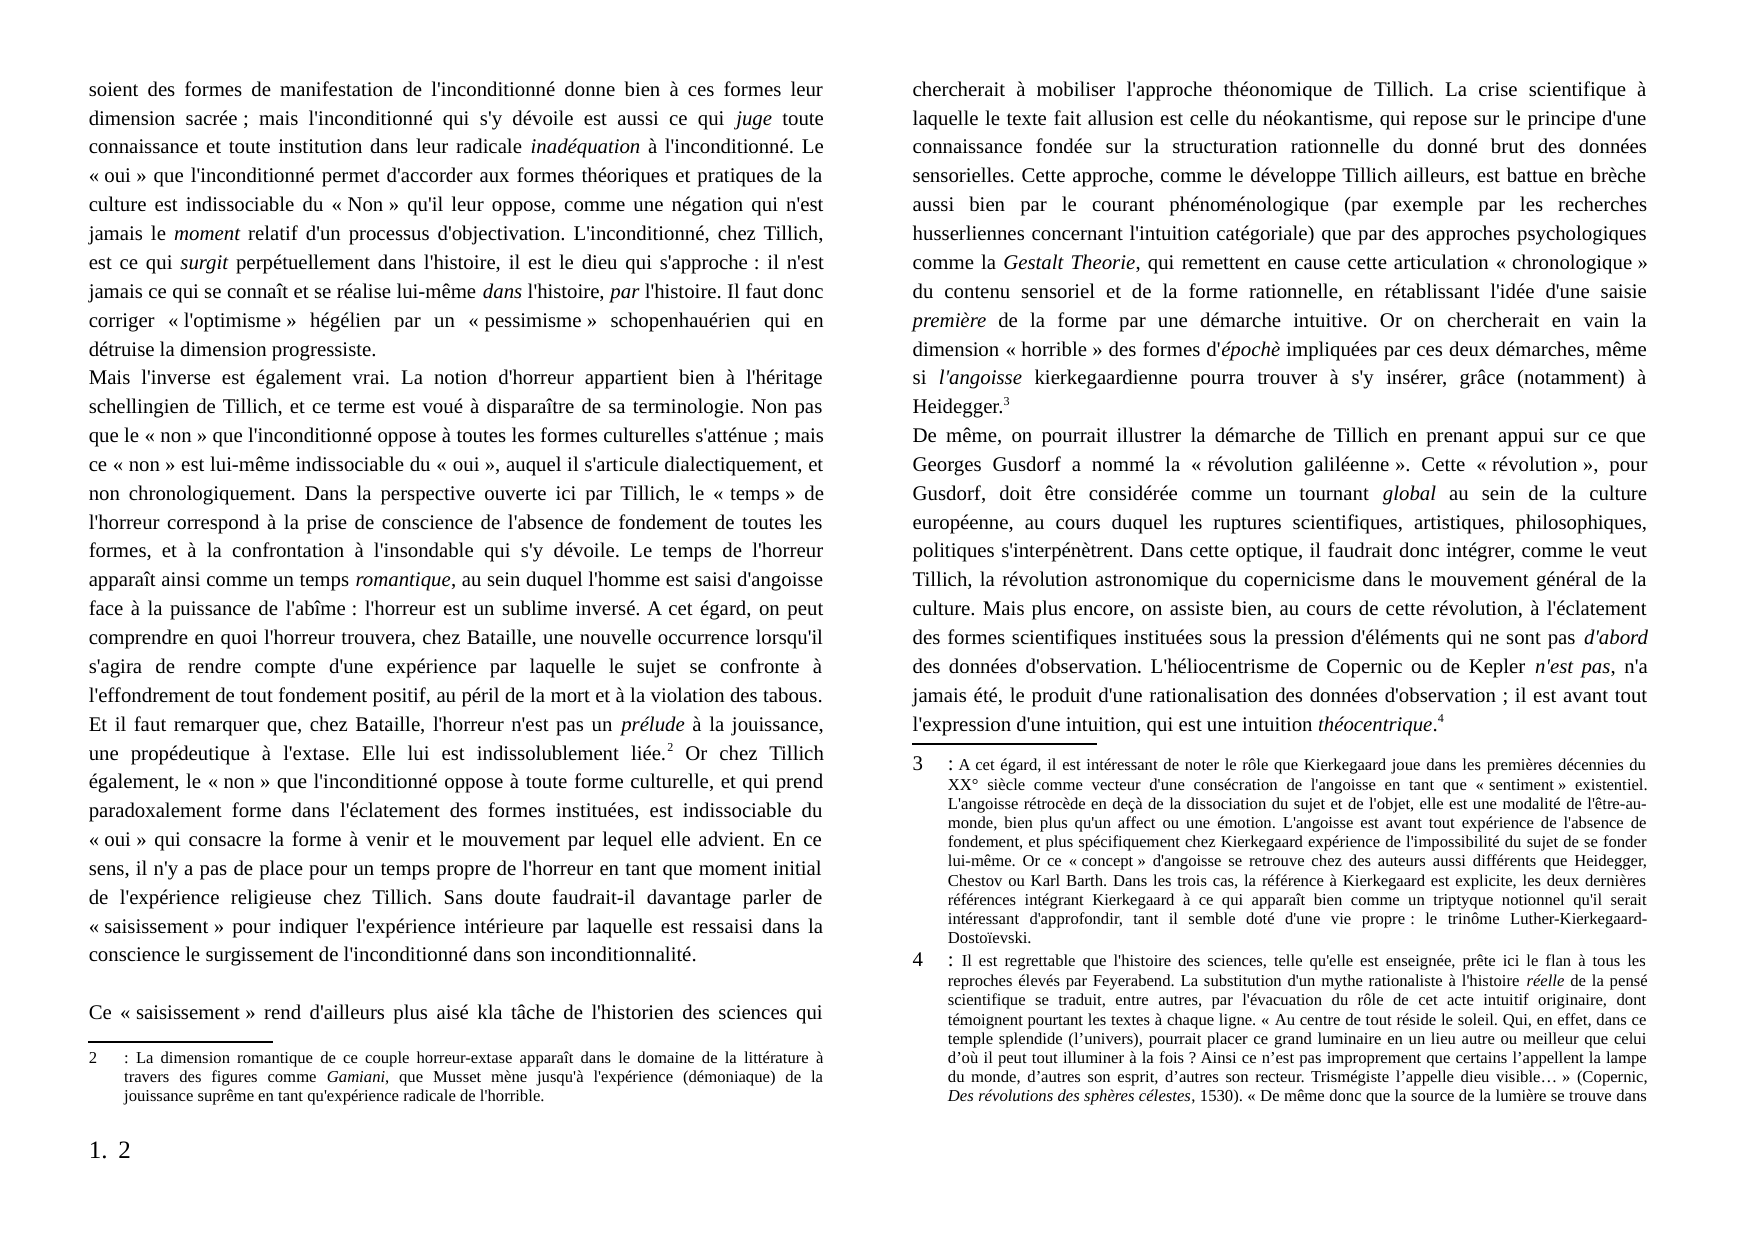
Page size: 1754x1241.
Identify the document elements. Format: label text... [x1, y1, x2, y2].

text De même, on pourrait illustrer la démarche de Tillich en prenant appui sur ce que Georges Gusdorf a nommé la « révolution galiléenne ». Cette « révolution », pour Gusdorf, doit être considérée comme un tournant global au sein de la culture européenne, au cours duquel les ruptures scientifiques, artistiques, philosophiques, politiques s'interpénètrent. Dans cette optique, il faudrait donc intégrer, comme le veut Tillich, la révolution astronomique du copernicisme dans le mouvement général de la culture. Mais plus encore, on assiste bien, au cours de cette révolution, à l'éclatement des formes scientifiques instituées sous la pression d'éléments qui ne sont pas d'abord des données d'observation. L'héliocentrisme de Copernic ou de Kepler n'est pas, n'a jamais été, le produit d'une rationalisation des données d'observation ; il est avant tout l'expression d'une intuition, qui est une intuition théocentrique. [912, 423, 1648, 736]
text : La dimension romantique de ce couple horreur-extase apparaît dans le domaine de la littérature à travers des figures comme Gamiani, que Musset mène jusqu'à l'expérience (démoniaque) de la jouissance suprême en tant qu'expérience radicale de l'horrible. [88, 1048, 824, 1105]
text Ce « saisissement » rend d'ailleurs plus aisé kla tâche de l'historien des sciences qui [88, 1000, 824, 1024]
text : Il est regrettable que l'histoire des sciences, telle qu'elle est enseignée, prête ici le flan à tous les reproches élevés par Feyerabend. La substitution d'un mythe rationaliste à l'histoire réelle de la pensé scientifique se traduit, entre autres, par l'évacuation du rôle de cet acte intuitif originaire, dont témoignent pourtant les textes à chaque ligne. « Au centre de tout réside le soleil. Qui, en effet, dans ce temple splendide (l’univers), pourrait placer ce grand luminaire en un lieu autre ou meilleur que celui d’où il peut tout illuminer à la fois ? Ainsi ce n’est pas improprement que certains l’appellent la lampe du monde, d’autres son esprit, d’autres son recteur. Trismégiste l’appelle dieu visible… » (Copernic, Des révolutions des sphères célestes, 1530). « De même donc que la source de la lumière se trouve dans [912, 947, 1648, 1105]
text soient des formes de manifestation de l'inconditionné donne bien à ces formes leur dimension sacrée ; mais l'inconditionné qui s'y dévoile est aussi ce qui juge toute connaissance et toute institution dans leur radicale inadéquation à l'inconditionné. Le « oui » que l'inconditionné permet d'accorder aux formes théoriques et pratiques de la culture est indissociable du « Non » qu'il leur oppose, comme une négation qui n'est jamais le moment relatif d'un processus d'objectivation. L'inconditionné, chez Tillich, est ce qui surgit perpétuellement dans l'histoire, il est le dieu qui s'approche : il n'est jamais ce qui se connaît et se réalise lui-même dans l'histoire, par l'histoire. Il faut donc corriger « l'optimisme » hégélien par un « pessimisme » schopenhauérien qui en détruise la dimension progressiste. [88, 77, 824, 361]
text Mais l'inverse est également vrai. La notion d'horreur appartient bien à l'héritage schellingien de Tillich, et ce terme est voué à disparaître de sa terminologie. Non pas que le « non » que l'inconditionné oppose à toutes les formes culturelles s'atténue ; mais ce « non » est lui-même indissociable du « oui », auquel il s'articule dialectiquement, et non chronologiquement. Dans la perspective ouverte ici par Tillich, le « temps » de l'horreur correspond à la prise de conscience de l'absence de fondement de toutes les formes, et à la confrontation à l'insondable qui s'y dévoile. Le temps de l'horreur apparaît ainsi comme un temps romantique, au sein duquel l'homme est saisi d'angoisse face à la puissance de l'abîme : l'horreur est un sublime inversé. A cet égard, on peut comprendre en quoi l'horreur trouvera, chez Bataille, une nouvelle occurrence lorsqu'il s'agira de rendre compte d'une expérience par laquelle le sujet se confronte à l'effondrement de tout fondement positif, au péril de la mort et à la violation des tabous. Et il faut remarquer que, chez Bataille, l'horreur n'est pas un prélude à la jouissance, une propédeutique à l'extase. Elle lui est indissolublement liée. Or chez Tillich également, le « non » que l'inconditionné oppose à toute forme culturelle, et qui prend paradoxalement forme dans l'éclatement des formes instituées, est indissociable du « oui » qui consacre la forme à venir et le mouvement par lequel elle advient. En ce sens, il n'y a pas de place pour un temps propre de l'horreur en tant que moment initial de l'expérience religieuse chez Tillich. Sans doute faudrait-il davantage parler de « saisissement » pour indiquer l'expérience intérieure par laquelle est ressaisi dans la conscience le surgissement de l'inconditionné dans son inconditionnalité. [88, 365, 824, 966]
text chercherait à mobiliser l'approche théonomique de Tillich. La crise scientifique à laquelle le texte fait allusion est celle du néokantisme, qui repose sur le principe d'une connaissance fondée sur la structuration rationnelle du donné brut des données sensorielles. Cette approche, comme le développe Tillich ailleurs, est battue en brèche aussi bien par le courant phénoménologique (par exemple par les recherches husserliennes concernant l'intuition catégoriale) que par des approches psychologiques comme la Gestalt Theorie, qui remettent en cause cette articulation « chronologique » du contenu sensoriel et de la forme rationnelle, en rétablissant l'idée d'une saisie première de la forme par une démarche intuitive. Or on chercherait en vain la dimension « horrible » des formes d'épochè impliquées par ces deux démarches, même si l'angoisse kierkegaardienne pourra trouver à s'y insérer, grâce (notamment) à Heidegger. [912, 77, 1648, 418]
text : A cet égard, il est intéressant de noter le rôle que Kierkegaard joue dans les premières décennies du XX° siècle comme vecteur d'une consécration de l'angoisse en tant que « sentiment » existentiel. L'angoisse rétrocède en deçà de la dissociation du sujet et de l'objet, elle est une modalité de l'être-au-monde, bien plus qu'un affect ou une émotion. L'angoisse est avant tout expérience de l'absence de fondement, et plus spécifiquement chez Kierkegaard expérience de l'impossibilité du sujet de se fonder lui-même. Or ce « concept » d'angoisse se retrouve chez des auteurs aussi différents que Heidegger, Chestov ou Karl Barth. Dans les trois cas, la référence à Kierkegaard est explicite, les deux dernières références intégrant Kierkegaard à ce qui apparaît bien comme un triptyque notionnel qu'il serait intéressant d'approfondir, tant il semble doté d'une vie propre : le trinôme Luther-Kierkegaard-Dostoïevski. [912, 750, 1648, 947]
